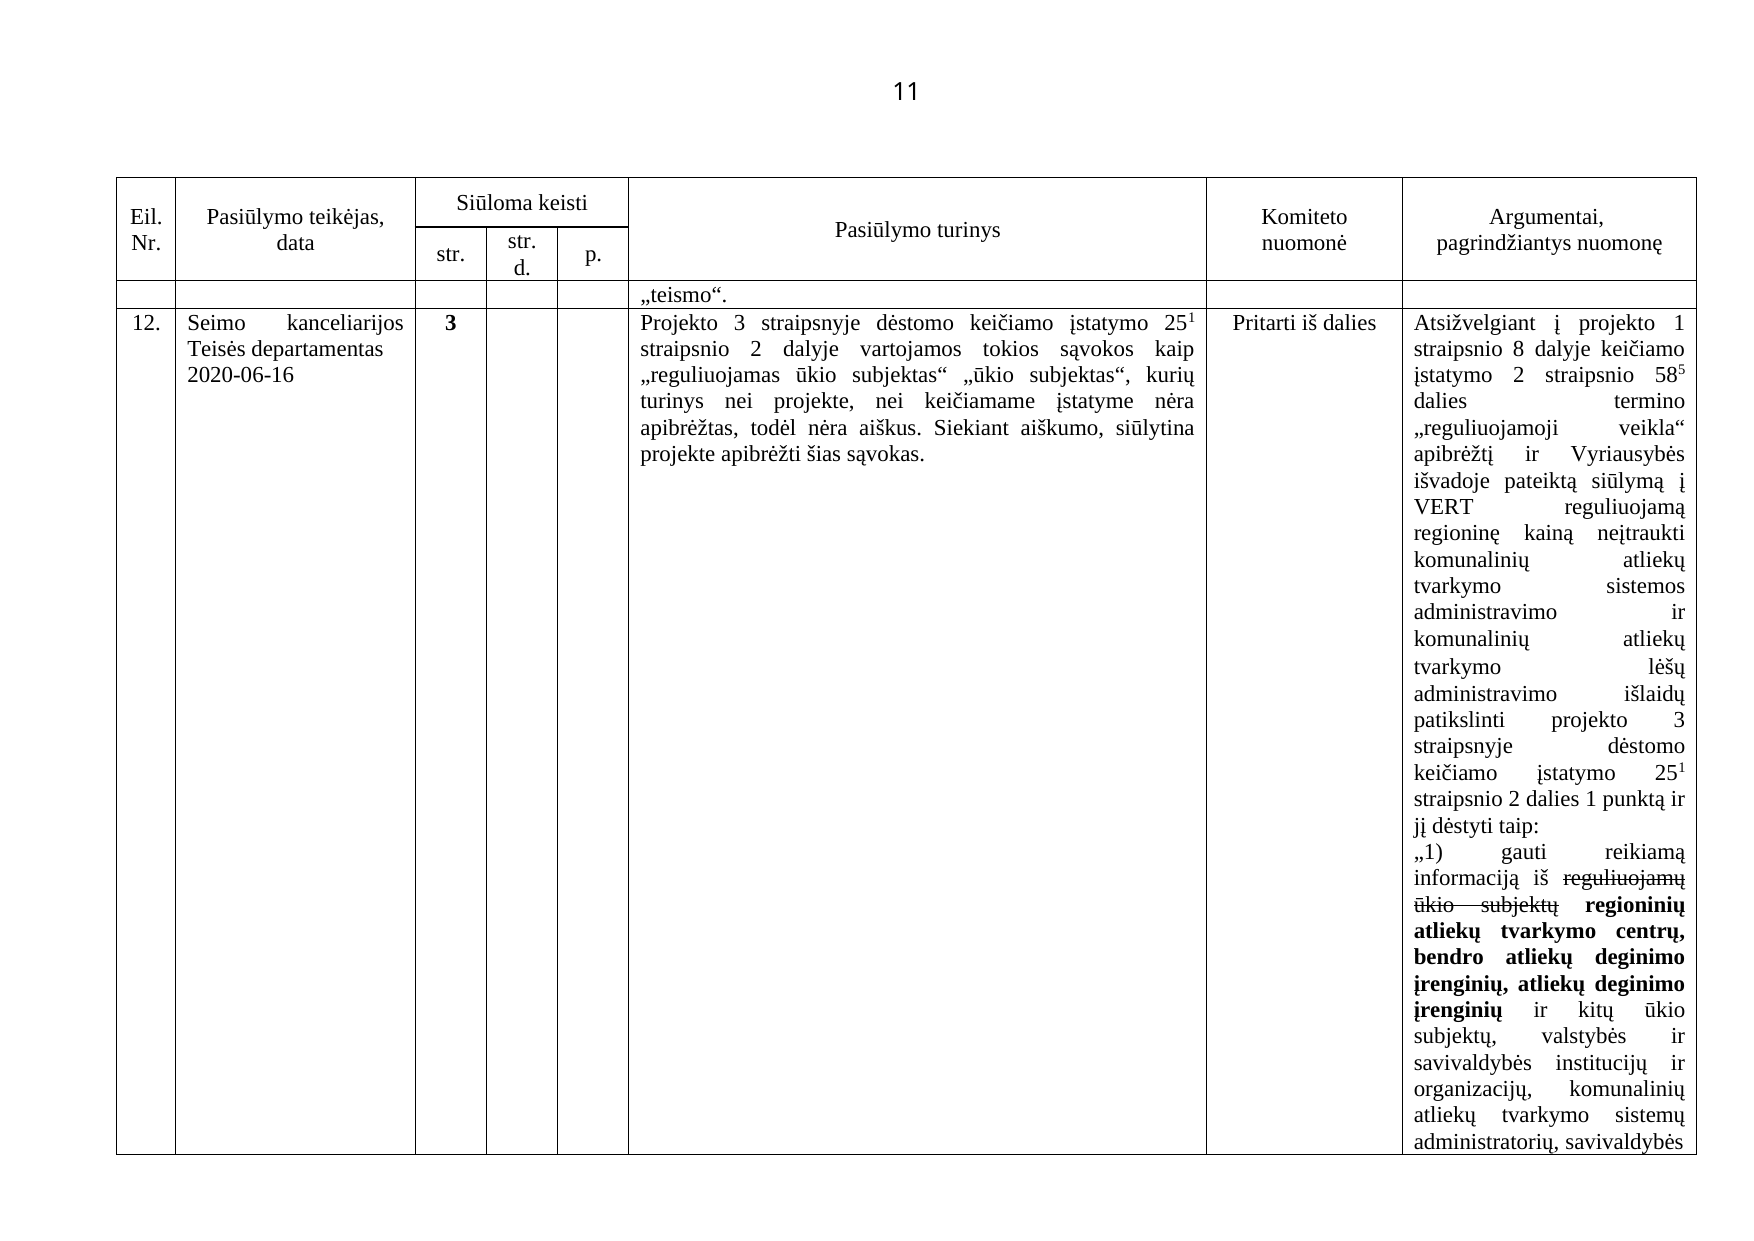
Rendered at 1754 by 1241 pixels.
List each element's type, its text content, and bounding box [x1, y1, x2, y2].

table_cell 3 [416, 309, 486, 1154]
table_header Argumentai, pagrindžiantys nuomonę [1403, 178, 1696, 280]
table_cell [1207, 281, 1402, 307]
table_cell Atsižvelgiant į projekto 1 straipsnio 8 dalyje keičiamo įstatymo 2 straipsnio 585 dalies termino „reguliuojamoji veikla“ apibrėžtį ir Vyriausybės išvadoje pateiktą siūlymą į VERT reguliuojamą regioninę kainą neįtraukti komunalinių atliekų tvarkymo sistemos administravimo ir komunalinių atliekų tvarkymo lėšų administravimo išlaidų patikslinti projekto 3 straipsnyje dėstomo keičiamo įstatymo 251 straipsnio 2 dalies 1 punktą ir jį dėstyti taip: „1) gauti reikiamą informaciją iš reguliuojamų ūkio subjektų regioninių atliekų tvarkymo centrų, bendro atliekų deginimo įrenginių, atliekų deginimo įrenginių ir kitų ūkio subjektų, valstybės ir savivaldybės institucijų ir organizacijų, komunalinių atliekų tvarkymo sistemų administratorių, savivaldybės [1403, 309, 1696, 1154]
table_cell [558, 281, 628, 307]
table_cell [416, 281, 486, 307]
table_cell str. d. [487, 228, 557, 280]
table_cell p. [558, 228, 628, 280]
table_cell 12. [117, 309, 175, 1154]
table_cell [1403, 281, 1696, 307]
table_cell str. [416, 228, 486, 280]
table_cell [487, 281, 557, 307]
table_cell „teismo“. [629, 281, 1206, 307]
table_header Pasiūlymo teikėjas, data [176, 178, 415, 280]
table_cell Projekto 3 straipsnyje dėstomo keičiamo įstatymo 251 straipsnio 2 dalyje vartojamos tokios sąvokos kaip „reguliuojamas ūkio subjektas“ „ūkio subjektas“, kurių turinys nei projekte, nei keičiamame įstatyme nėra apibrėžtas, todėl nėra aiškus. Siekiant aiškumo, siūlytina projekte apibrėžti šias sąvokas. [629, 309, 1206, 1154]
table_cell [487, 309, 557, 1154]
table_header Pasiūlymo turinys [629, 178, 1206, 280]
table_cell [176, 281, 415, 307]
table_cell Pritarti iš dalies [1207, 309, 1402, 1154]
table_header Eil. Nr. [117, 178, 175, 280]
table_cell Seimo kanceliarijos Teisės departamentas 2020-06-16 [176, 309, 415, 1154]
table_header Siūloma keisti [416, 178, 628, 226]
table_header Komiteto nuomonė [1207, 178, 1402, 280]
table_cell [117, 281, 175, 307]
table_cell [558, 309, 628, 1154]
